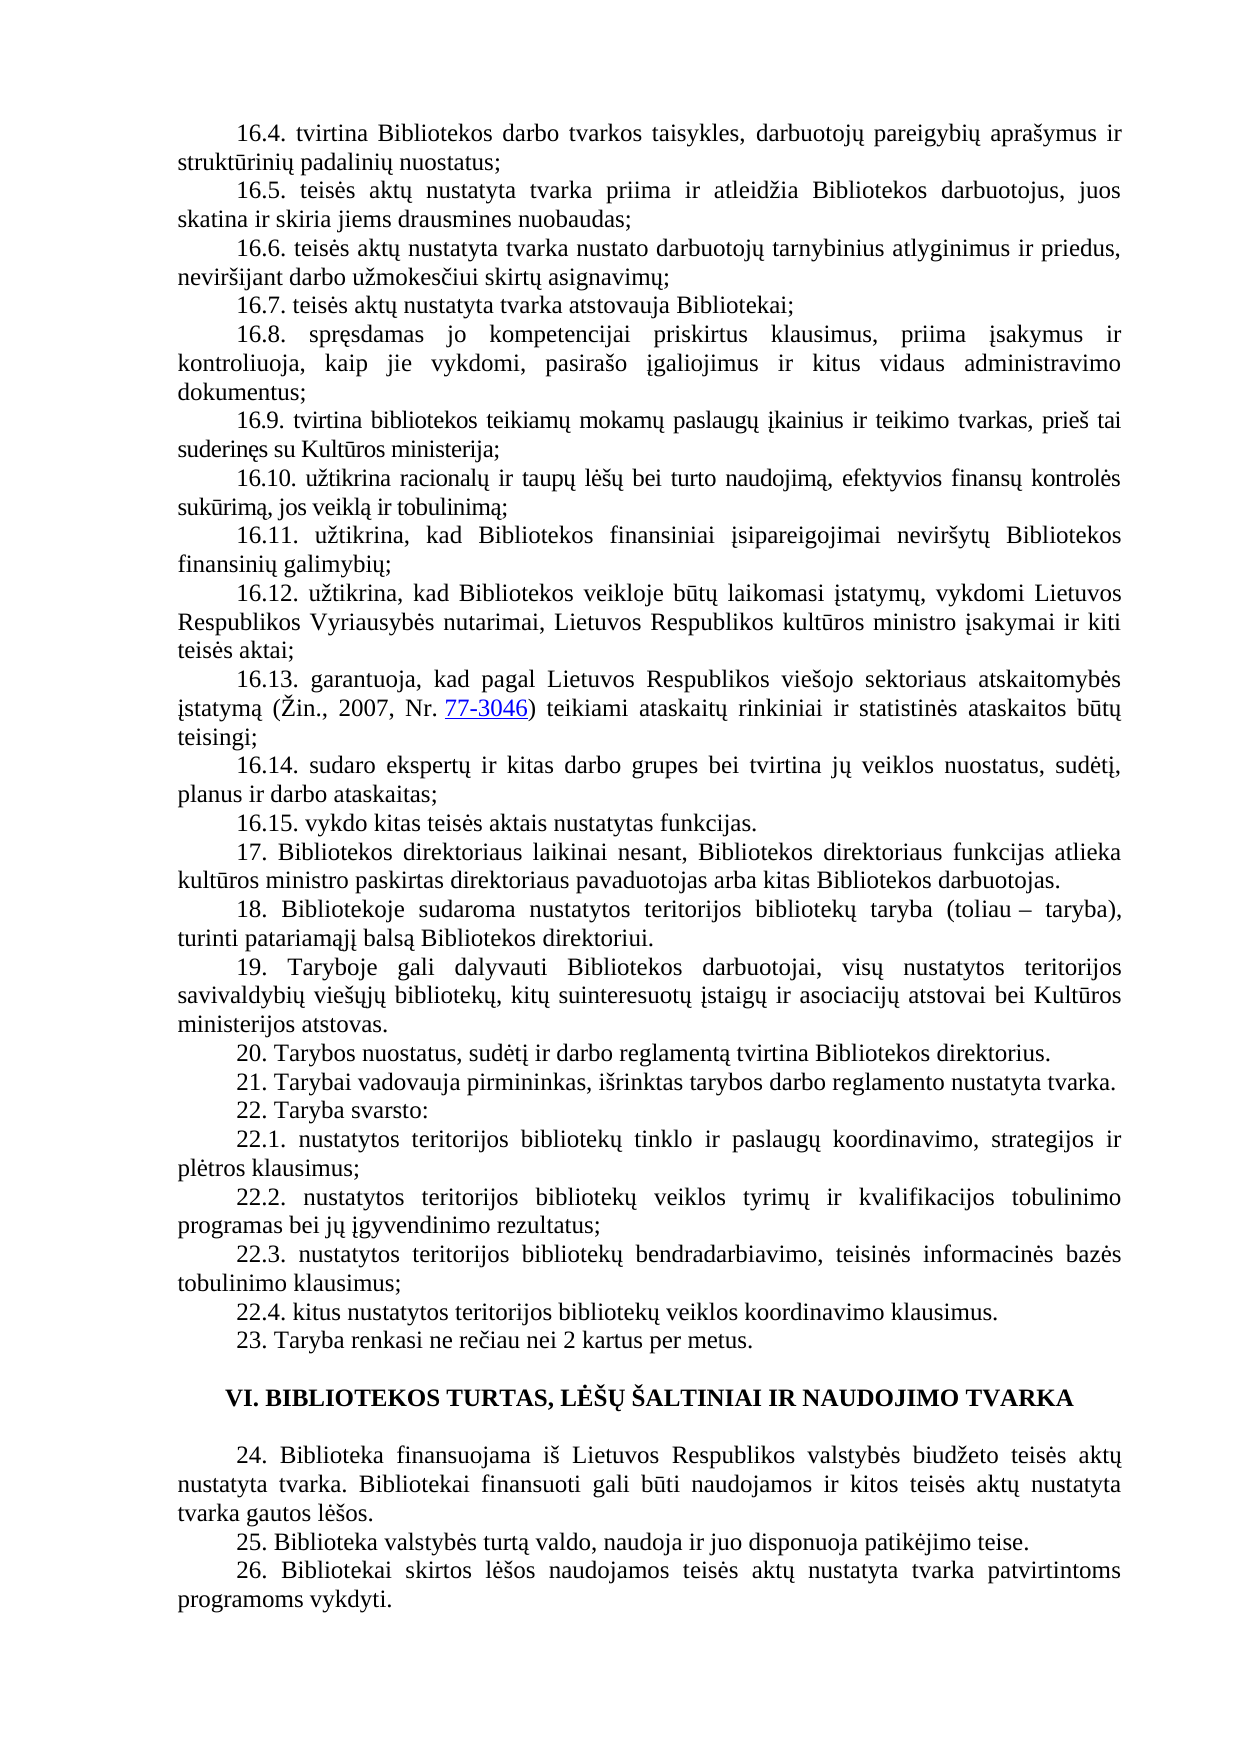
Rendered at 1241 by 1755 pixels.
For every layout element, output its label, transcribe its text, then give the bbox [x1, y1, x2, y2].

text 16.10. užtikrina racionalų ir taupų lėšų bei turto naudojimą, efektyvios finansų kontrolės sukūrimą, jos veiklą ir tobulinimą; [177, 463, 1122, 521]
text 16.12. užtikrina, kad Bibliotekos veikloje būtų laikomasi įstatymų, vykdomi Lietuvos Respublikos Vyriausybės nutarimai, Lietuvos Respublikos kultūros ministro įsakymai ir kiti teisės aktai; [177, 578, 1122, 664]
text 16.5. teisės aktų nustatyta tvarka priima ir atleidžia Bibliotekos darbuotojus, juos skatina ir skiria jiems drausmines nuobaudas; [177, 176, 1122, 233]
text 22.3. nustatytos teritorijos bibliotekų bendradarbiavimo, teisinės informacinės bazės tobulinimo klausimus; [177, 1239, 1122, 1297]
text 16.6. teisės aktų nustatyta tvarka nustato darbuotojų tarnybinius atlyginimus ir priedus, neviršijant darbo užmokesčiui skirtų asignavimų; [177, 233, 1122, 291]
text 16.8. spręsdamas jo kompetencijai priskirtus klausimus, priima įsakymus ir kontroliuoja, kaip jie vykdomi, pasirašo įgaliojimus ir kitus vidaus administravimo dokumentus; [177, 319, 1122, 406]
text 19. Taryboje gali dalyvauti Bibliotekos darbuotojai, visų nustatytos teritorijos savivaldybių viešųjų bibliotekų, kitų suinteresuotų įstaigų ir asociacijų atstovai bei Kultūros ministerijos atstovas. [177, 952, 1122, 1038]
text 16.11. užtikrina, kad Bibliotekos finansiniai įsipareigojimai neviršytų Bibliotekos finansinių galimybių; [177, 521, 1122, 578]
text 25. Biblioteka valstybės turtą valdo, naudoja ir juo disponuoja patikėjimo teise. [177, 1527, 1122, 1556]
text 16.14. sudaro ekspertų ir kitas darbo grupes bei tvirtina jų veiklos nuostatus, sudėtį, planus ir darbo ataskaitas; [177, 751, 1122, 808]
text 26. Bibliotekai skirtos lėšos naudojamos teisės aktų nustatyta tvarka patvirtintoms programoms vykdyti. [177, 1556, 1122, 1613]
text 16.15. vykdo kitas teisės aktais nustatytas funkcijas. [177, 808, 1122, 837]
text 16.9. tvirtina bibliotekos teikiamų mokamų paslaugų įkainius ir teikimo tvarkas, prieš tai suderinęs su Kultūros ministerija; [177, 406, 1122, 463]
text 22.2. nustatytos teritorijos bibliotekų veiklos tyrimų ir kvalifikacijos tobulinimo programas bei jų įgyvendinimo rezultatus; [177, 1182, 1122, 1239]
text 16.7. teisės aktų nustatyta tvarka atstovauja Bibliotekai; [177, 291, 1122, 319]
text 16.4. tvirtina Bibliotekos darbo tvarkos taisykles, darbuotojų pareigybių aprašymus ir struktūrinių padalinių nuostatus; [177, 118, 1122, 176]
text 17. Bibliotekos direktoriaus laikinai nesant, Bibliotekos direktoriaus funkcijas atlieka kultūros ministro paskirtas direktoriaus pavaduotojas arba kitas Bibliotekos darbuotojas. [177, 837, 1122, 894]
text 18. Bibliotekoje sudaroma nustatytos teritorijos bibliotekų taryba (toliau – taryba), turinti patariamąjį balsą Bibliotekos direktoriui. [177, 894, 1122, 952]
text 22. Taryba svarsto: [177, 1096, 1122, 1124]
text 22.4. kitus nustatytos teritorijos bibliotekų veiklos koordinavimo klausimus. [177, 1297, 1122, 1326]
text 16.13. garantuoja, kad pagal Lietuvos Respublikos viešojo sektoriaus atskaitomybės įstatymą (Žin., 2007, Nr. 77-3046) teikiami ataskaitų rinkiniai ir statistinės ataskaitos būtų teisingi; [177, 664, 1122, 751]
text 23. Taryba renkasi ne rečiau nei 2 kartus per metus. [177, 1326, 1122, 1354]
text VI. BIBLIOTEKOS TURTAS, LĖŠŲ ŠALTINIAI IR NAUDOJIMO TVARKA [177, 1383, 1122, 1412]
text 20. Tarybos nuostatus, sudėtį ir darbo reglamentą tvirtina Bibliotekos direktorius. [177, 1038, 1122, 1067]
text 24. Biblioteka finansuojama iš Lietuvos Respublikos valstybės biudžeto teisės aktų nustatyta tvarka. Bibliotekai finansuoti gali būti naudojamos ir kitos teisės aktų nustatyta tvarka gautos lėšos. [177, 1441, 1122, 1527]
text 22.1. nustatytos teritorijos bibliotekų tinklo ir paslaugų koordinavimo, strategijos ir plėtros klausimus; [177, 1124, 1122, 1182]
text 21. Tarybai vadovauja pirmininkas, išrinktas tarybos darbo reglamento nustatyta tvarka. [177, 1067, 1122, 1096]
